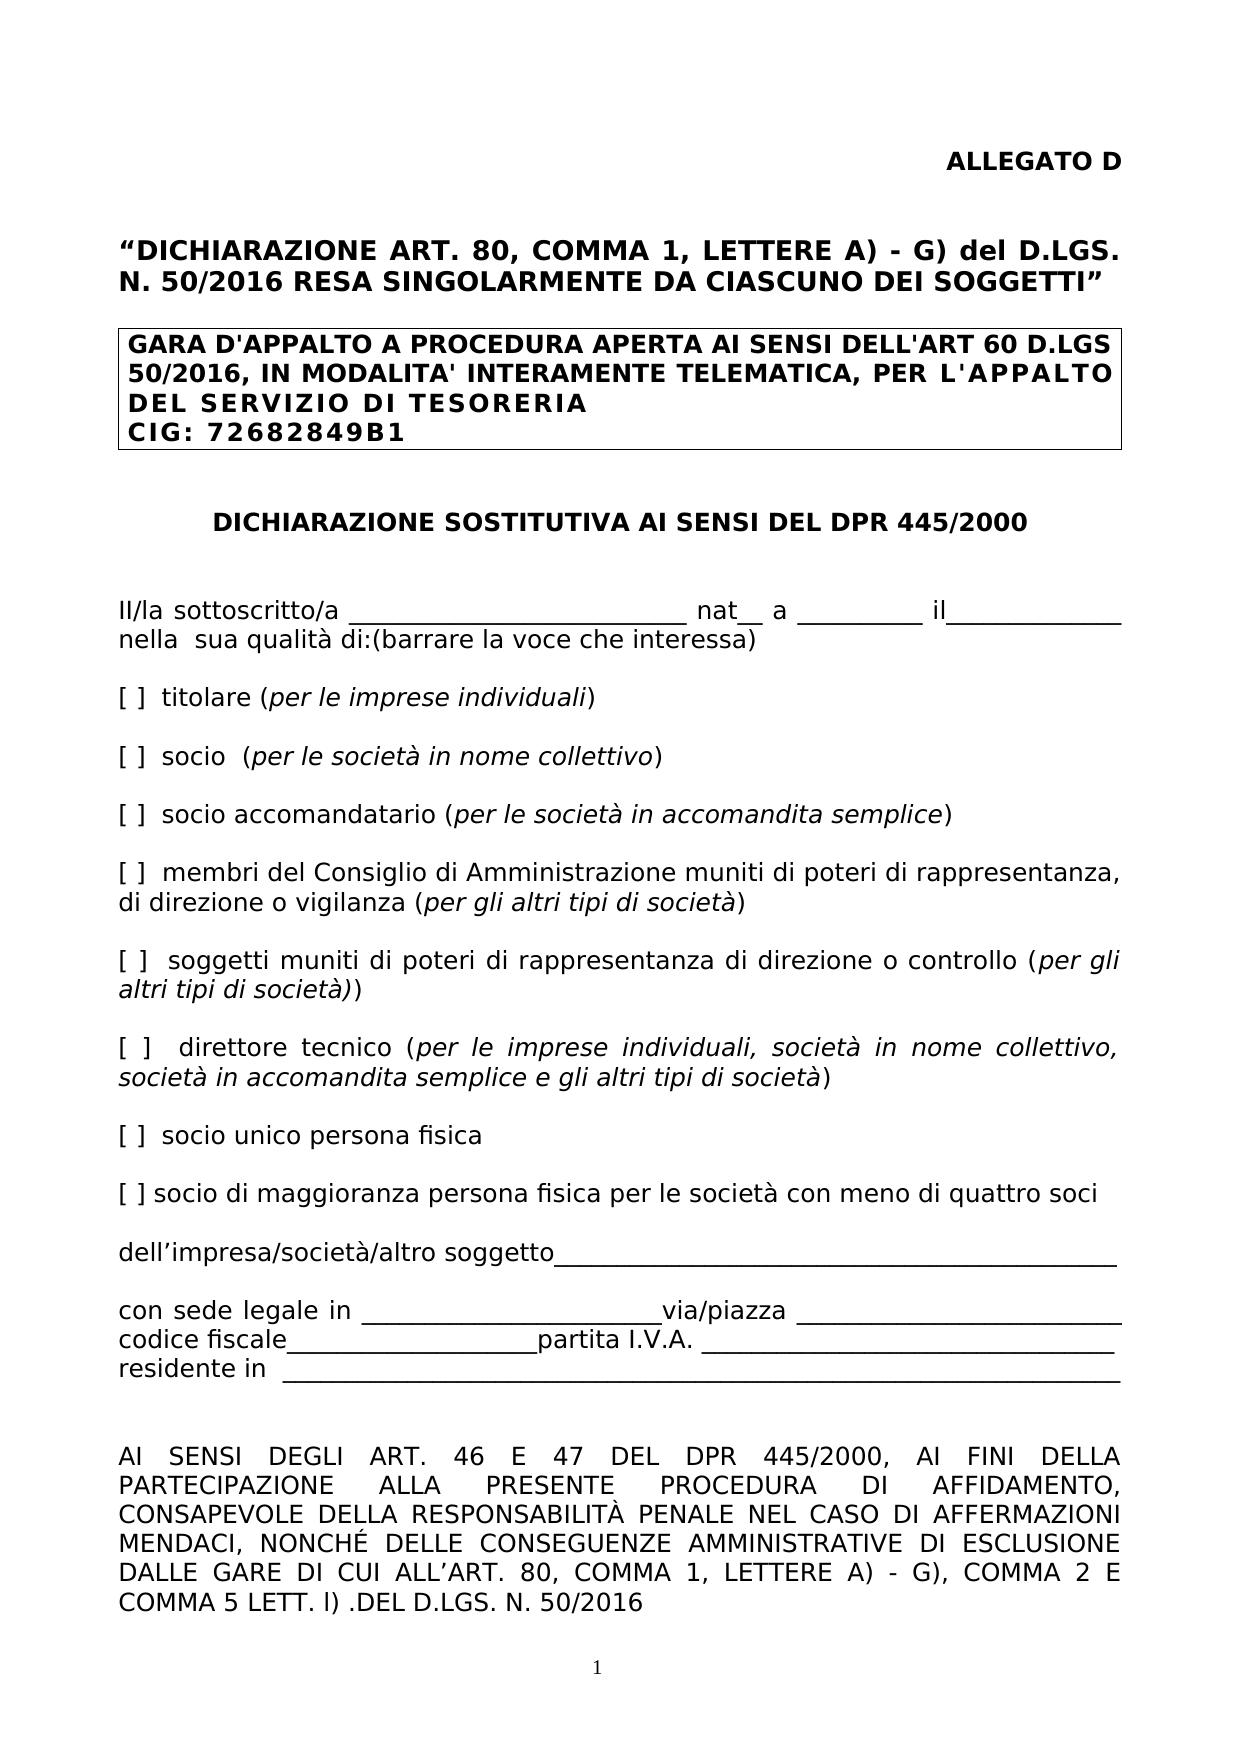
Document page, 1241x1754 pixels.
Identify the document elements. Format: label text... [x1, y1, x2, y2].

text GARA D'APPALTO A PROCEDURA APERTA AI SENSI DELL'ART 60 D.LGS 50/2016, IN MODALITA' INTERAMENTE TELEMATICA, PER L'APPALTO DEL SERVIZIO DI TESORERIA [119, 329, 1121, 415]
subtitle ALLEGATO D [118, 148, 1122, 177]
text [ ] soggetti muniti di poteri di rappresentanza di direzione o controllo (per gli altri tipi di società)) [118, 946, 1122, 1004]
text [ ] socio accomandatario (per le società in accomandita semplice) [118, 800, 1122, 829]
text CIG: 72682849B1 [119, 415, 1121, 449]
text con sede legale in ________________________via/piazza __________________________ codice fiscale____________________partita I.V.A. _________________________________ [118, 1296, 1122, 1354]
text [ ] socio (per le società in nome collettivo) [118, 742, 1122, 771]
text dell’impresa/società/altro soggetto_____________________________________________ [118, 1238, 1122, 1267]
text [ ] socio unico persona fisica [118, 1121, 1122, 1150]
text “DICHIARAZIONE ART. 80, COMMA 1, LETTERE A) - G) del D.LGS. N. 50/2016 RESA SINGOLARMENTE DA CIASCUNO DEI SOGGETTI” [118, 235, 1122, 298]
text residente in ___________________________________________________________________ [118, 1354, 1122, 1384]
text II/la sottoscritto/a ___________________________ nat__ a __________ il______________ nella sua qualità di:(barrare la voce che interessa) [118, 596, 1122, 654]
text [ ] socio di maggioranza persona fisica per le società con meno di quattro soci [118, 1179, 1122, 1209]
text DICHIARAZIONE SOSTITUTIVA AI SENSI DEL DPR 445/2000 [118, 509, 1122, 538]
text AI SENSI DEGLI ART. 46 E 47 DEL DPR 445/2000, AI FINI DELLA PARTECIPAZIONE ALLA PRESENTE PROCEDURA DI AFFIDAMENTO, CONSAPEVOLE DELLA RESPONSABILITÀ PENALE NEL CASO DI AFFERMAZIONI MENDACI, NONCHÉ DELLE CONSEGUENZE AMMINISTRATIVE DI ESCLUSIONE DALLE GARE DI CUI ALL’ART. 80, COMMA 1, LETTERE A) - G), COMMA 2 E COMMA 5 LETT. l) .DEL D.LGS. N. 50/2016 [118, 1442, 1122, 1617]
text [ ] membri del Consiglio di Amministrazione muniti di poteri di rappresentanza, di direzione o vigilanza (per gli altri tipi di società) [118, 859, 1122, 917]
text [ ] titolare (per le imprese individuali) [118, 684, 1122, 713]
text [ ] direttore tecnico (per le imprese individuali, società in nome collettivo, società in accomandita semplice e gli altri tipi di società) [118, 1034, 1122, 1092]
